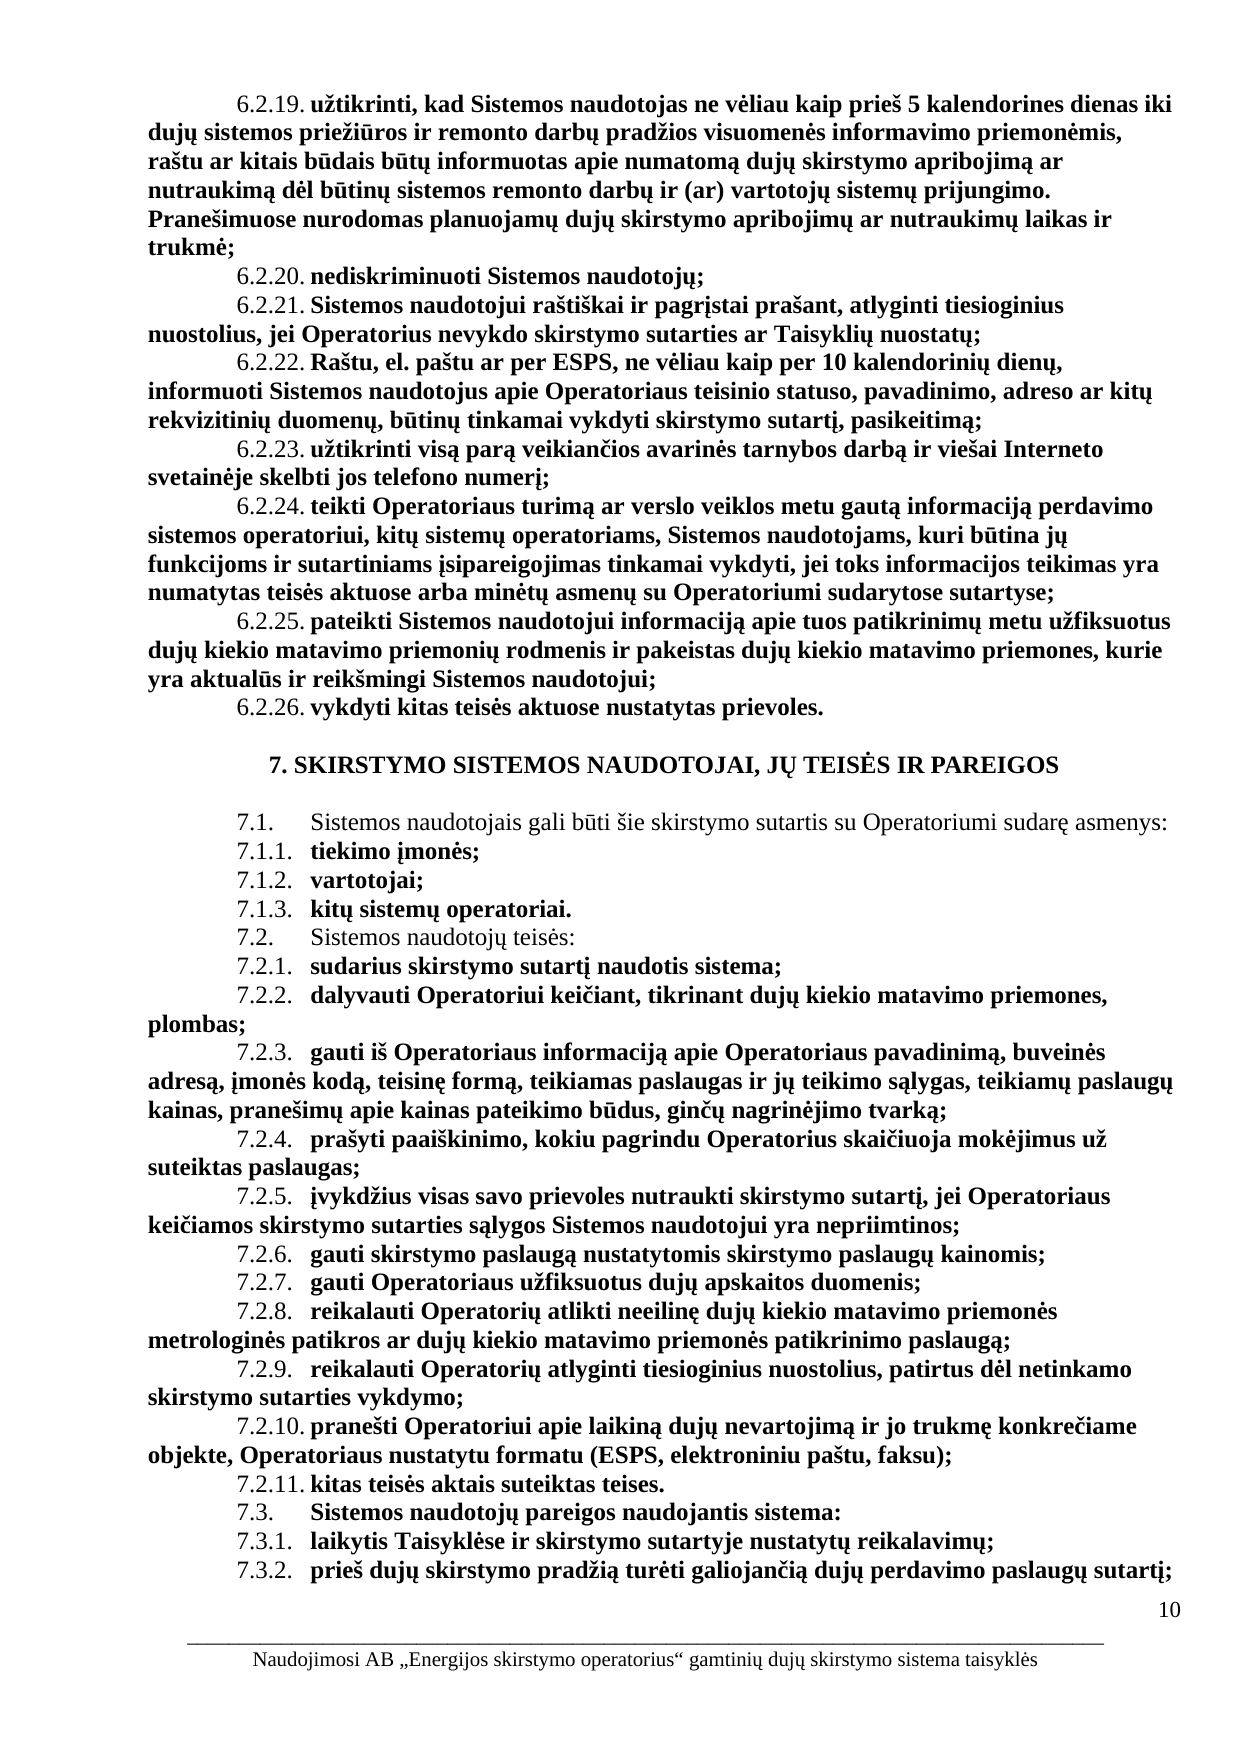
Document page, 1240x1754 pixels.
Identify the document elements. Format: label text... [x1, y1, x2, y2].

text 7.2.2. dalyvauti Operatoriui keičiant, tikrinant dujų kiekio matavimo priemones, plombas; [148, 980, 1181, 1037]
text 7.2.3. gauti iš Operatoriaus informaciją apie Operatoriaus pavadinimą, buveinės adresą, įmonės kodą, teisinę formą, teikiamas paslaugas ir jų teikimo sąlygas, teikiamų paslaugų kainas, pranešimų apie kainas pateikimo būdus, ginčų nagrinėjimo tvarką; [148, 1037, 1181, 1124]
text 7.3.2. prieš dujų skirstymo pradžią turėti galiojančią dujų perdavimo paslaugų sutartį; [148, 1555, 1181, 1584]
text 7.1.3. kitų sistemų operatoriai. [148, 894, 1181, 922]
text 7.1. Sistemos naudotojais gali būti šie skirstymo sutartis su Operatoriumi sudarę asmenys: [148, 807, 1181, 836]
text 6.2.22. Raštu, el. paštu ar per ESPS, ne vėliau kaip per 10 kalendorinių dienų, informuoti Sistemos naudotojus apie Operatoriaus teisinio statuso, pavadinimo, adreso ar kitų rekvizitinių duomenų, būtinų tinkamai vykdyti skirstymo sutartį, pasikeitimą; [148, 347, 1181, 434]
text 7.2.11. kitas teisės aktais suteiktas teises. [148, 1469, 1181, 1497]
text 6.2.19. užtikrinti, kad Sistemos naudotojas ne vėliau kaip prieš 5 kalendorines dienas iki dujų sistemos priežiūros ir remonto darbų pradžios visuomenės informavimo priemonėmis, raštu ar kitais būdais būtų informuotas apie numatomą dujų skirstymo apribojimą ar nutraukimą dėl būtinų sistemos remonto darbų ir (ar) vartotojų sistemų prijungimo. Pranešimuose nurodomas planuojamų dujų skirstymo apribojimų ar nutraukimų laikas ir trukmė; [148, 89, 1181, 261]
text 7.2.5. įvykdžius visas savo prievoles nutraukti skirstymo sutartį, jei Operatoriaus keičiamos skirstymo sutarties sąlygos Sistemos naudotojui yra nepriimtinos; [148, 1181, 1181, 1239]
text 6.2.20. nediskriminuoti Sistemos naudotojų; [148, 261, 1181, 290]
text 7.2.9. reikalauti Operatorių atlyginti tiesioginius nuostolius, patirtus dėl netinkamo skirstymo sutarties vykdymo; [148, 1354, 1181, 1411]
text 7.2. Sistemos naudotojų teisės: [148, 922, 1181, 951]
text 7.2.8. reikalauti Operatorių atlikti neeilinę dujų kiekio matavimo priemonės metrologinės patikros ar dujų kiekio matavimo priemonės patikrinimo paslaugą; [148, 1296, 1181, 1354]
text 7.2.10. pranešti Operatoriui apie laikiną dujų nevartojimą ir jo trukmę konkrečiame objekte, Operatoriaus nustatytu formatu (ESPS, elektroniniu paštu, faksu); [148, 1411, 1181, 1469]
text 7.1.1. tiekimo įmonės; [148, 836, 1181, 865]
text 7.3. Sistemos naudotojų pareigos naudojantis sistema: [148, 1497, 1181, 1526]
text 7.3.1. laikytis Taisyklėse ir skirstymo sutartyje nustatytų reikalavimų; [148, 1526, 1181, 1555]
text 7. SKIRSTYMO SISTEMOS NAUDOTOJAI, JŲ TEISĖS IR PAREIGOS [148, 750, 1181, 779]
text 7.1.2. vartotojai; [148, 865, 1181, 894]
text 6.2.25. pateikti Sistemos naudotojui informaciją apie tuos patikrinimų metu užfiksuotus dujų kiekio matavimo priemonių rodmenis ir pakeistas dujų kiekio matavimo priemones, kurie yra aktualūs ir reikšmingi Sistemos naudotojui; [148, 606, 1181, 692]
text 7.2.6. gauti skirstymo paslaugą nustatytomis skirstymo paslaugų kainomis; [148, 1239, 1181, 1267]
text 6.2.23. užtikrinti visą parą veikiančios avarinės tarnybos darbą ir viešai Interneto svetainėje skelbti jos telefono numerį; [148, 434, 1181, 491]
text 7.2.4. prašyti paaiškinimo, kokiu pagrindu Operatorius skaičiuoja mokėjimus už suteiktas paslaugas; [148, 1124, 1181, 1181]
text 6.2.21. Sistemos naudotojui raštiškai ir pagrįstai prašant, atlyginti tiesioginius nuostolius, jei Operatorius nevykdo skirstymo sutarties ar Taisyklių nuostatų; [148, 290, 1181, 347]
text 7.2.1. sudarius skirstymo sutartį naudotis sistema; [148, 951, 1181, 980]
text 6.2.26. vykdyti kitas teisės aktuose nustatytas prievoles. [148, 692, 1181, 721]
text 7.2.7. gauti Operatoriaus užfiksuotus dujų apskaitos duomenis; [148, 1267, 1181, 1296]
text 6.2.24. teikti Operatoriaus turimą ar verslo veiklos metu gautą informaciją perdavimo sistemos operatoriui, kitų sistemų operatoriams, Sistemos naudotojams, kuri būtina jų funkcijoms ir sutartiniams įsipareigojimas tinkamai vykdyti, jei toks informacijos teikimas yra numatytas teisės aktuose arba minėtų asmenų su Operatoriumi sudarytose sutartyse; [148, 491, 1181, 606]
